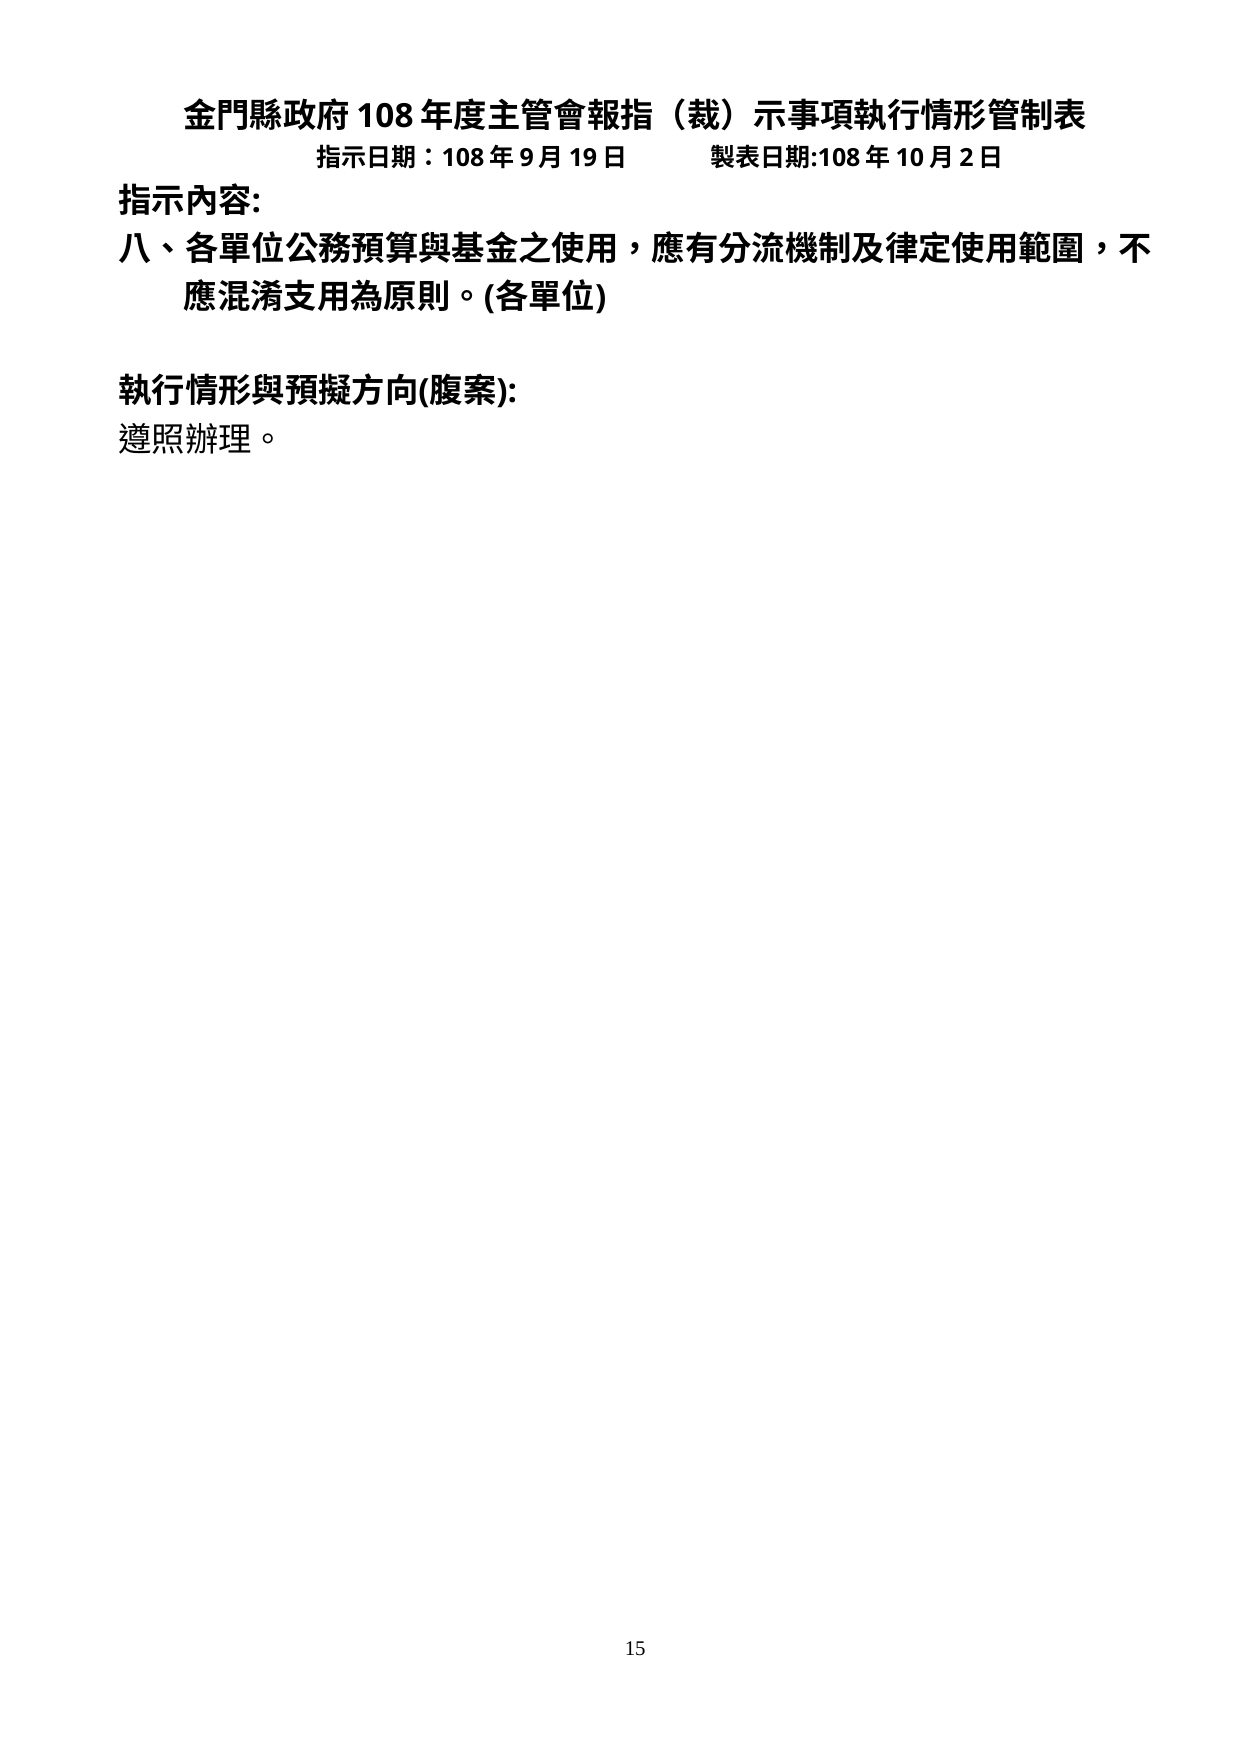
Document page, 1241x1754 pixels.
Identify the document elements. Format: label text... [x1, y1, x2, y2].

text 遵照辦理。 [118, 412, 1152, 461]
text 八、各單位公務預算與基金之使用，應有分流機制及律定使用範圍，不應混淆支用為原則。(各單位) [118, 222, 1152, 318]
text 指示內容: [118, 173, 1152, 222]
text 執行情形與預擬方向(腹案): [118, 364, 1152, 412]
